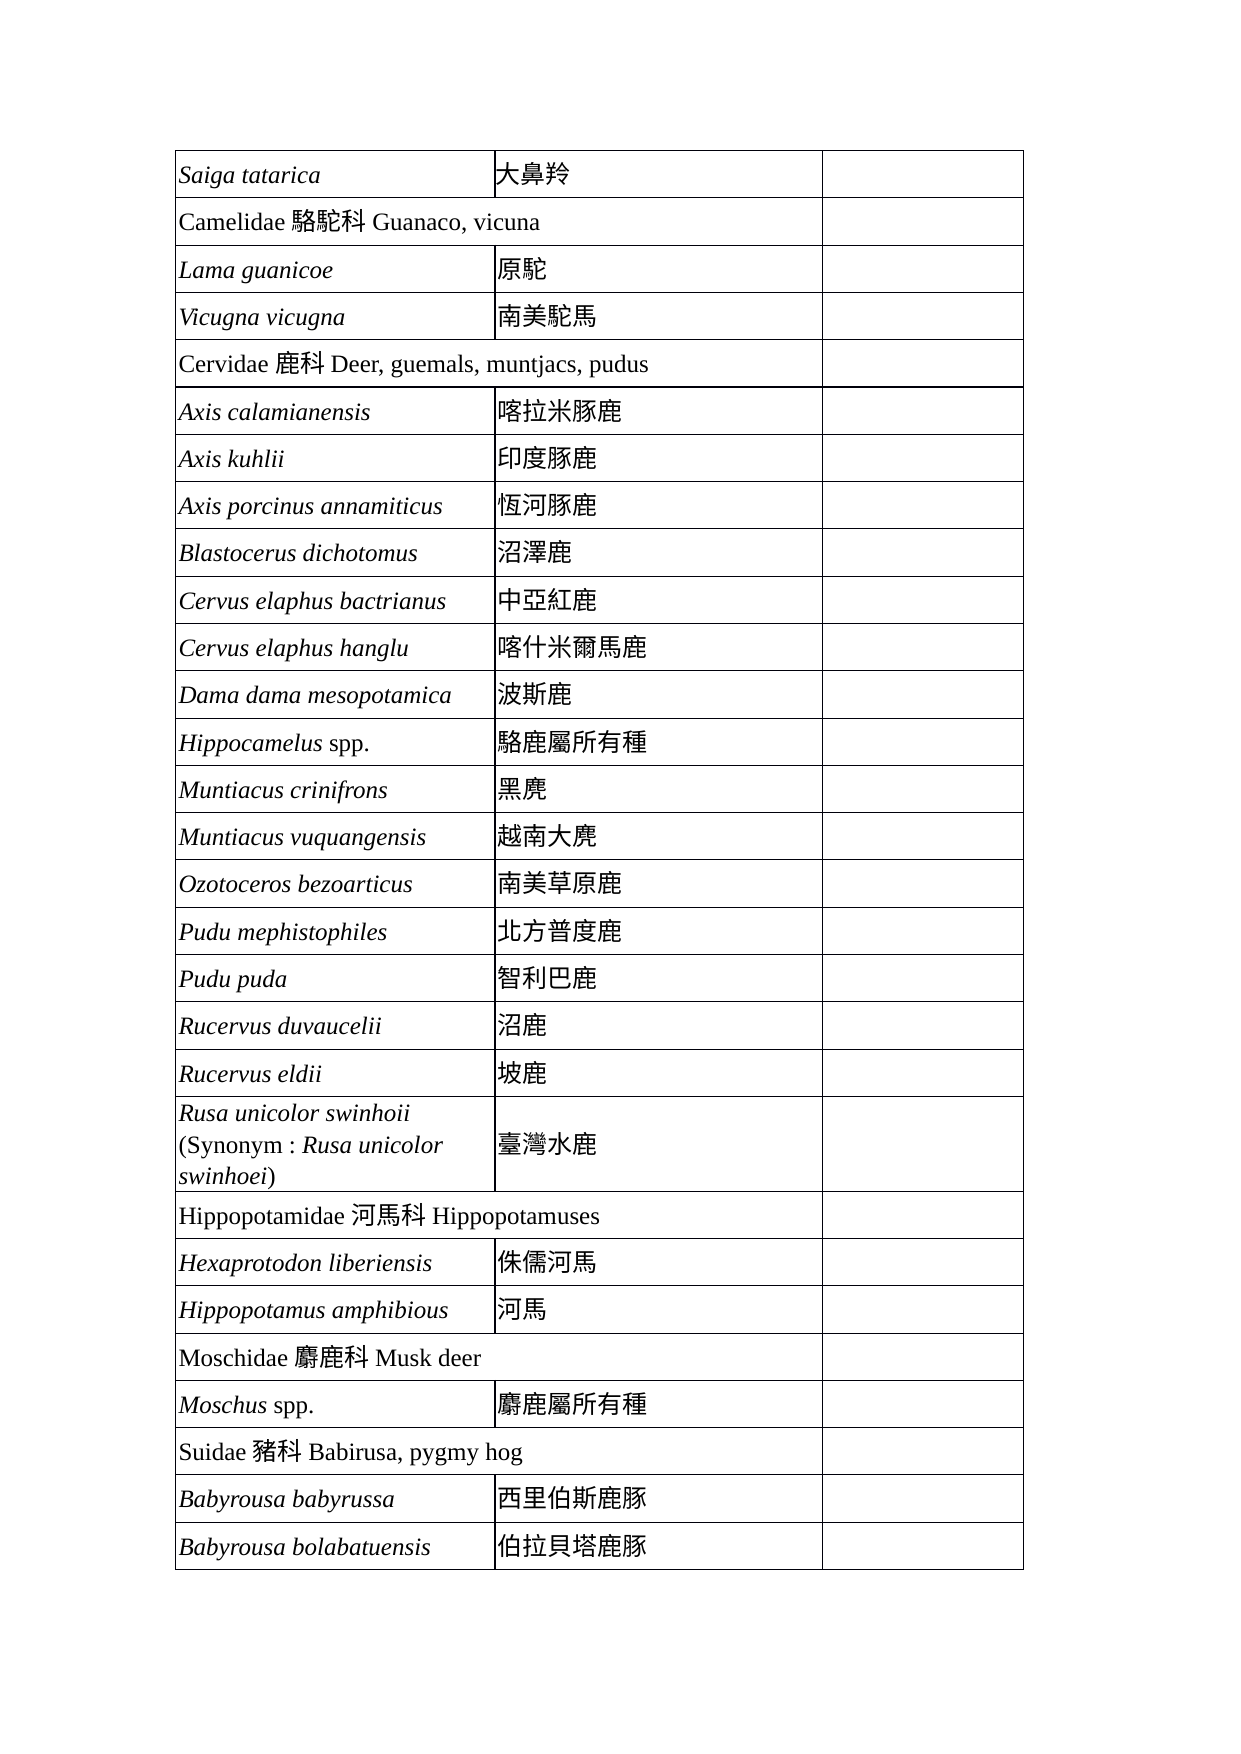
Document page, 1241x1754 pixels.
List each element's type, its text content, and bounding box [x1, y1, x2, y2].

table_cell Rusa unicolor swinhoii (Synonym : Rusa unicolor swinhoei) [176, 1097, 494, 1191]
table_cell Blastocerus dichotomus [176, 529, 494, 576]
table_cell [823, 151, 1023, 197]
table_cell Axis kuhlii [176, 435, 494, 481]
table_cell [823, 1286, 1023, 1332]
table_cell Axis calamianensis [176, 388, 494, 434]
table_cell Pudu puda [176, 955, 494, 1001]
table_cell [823, 860, 1023, 907]
table_cell [823, 908, 1023, 954]
table_cell Hippopotamus amphibious [176, 1286, 494, 1332]
table_cell [823, 1002, 1023, 1048]
table_cell [823, 1428, 1023, 1474]
table_cell [823, 1192, 1023, 1238]
table_cell Vicugna vicugna [176, 293, 494, 339]
table_cell 侏儒河馬 [496, 1239, 822, 1285]
table_cell 越南大麂 [496, 813, 822, 859]
table_cell Suidae 豬科 Babirusa, pygmy hog [176, 1428, 822, 1474]
table_cell 波斯鹿 [496, 671, 822, 717]
table_cell 恆河豚鹿 [496, 482, 822, 528]
table_cell Moschidae 麝鹿科 Musk deer [176, 1334, 822, 1380]
table_cell [823, 529, 1023, 576]
table_cell Cervidae 鹿科 Deer, guemals, muntjacs, pudus [176, 340, 822, 386]
table_cell 麝鹿屬所有種 [496, 1381, 822, 1427]
table_cell 喀拉米豚鹿 [496, 388, 822, 434]
table_cell Cervus elaphus hanglu [176, 624, 494, 670]
table_cell Rucervus duvaucelii [176, 1002, 494, 1048]
table_cell 沼澤鹿 [496, 529, 822, 576]
table_cell 西里伯斯鹿豚 [496, 1475, 822, 1522]
table_cell Cervus elaphus bactrianus [176, 577, 494, 623]
table_cell [823, 719, 1023, 765]
table_cell 南美草原鹿 [496, 860, 822, 907]
table_cell 中亞紅鹿 [496, 577, 822, 623]
table_cell Ozotoceros bezoarticus [176, 860, 494, 907]
table_cell 北方普度鹿 [496, 908, 822, 954]
table_cell [823, 1050, 1023, 1096]
table_cell 原駝 [496, 246, 822, 292]
table_cell Moschus spp. [176, 1381, 494, 1427]
table_cell Camelidae 駱駝科 Guanaco, vicuna [176, 198, 822, 244]
table_cell Babyrousa babyrussa [176, 1475, 494, 1522]
table_cell 河馬 [496, 1286, 822, 1332]
table_cell Axis porcinus annamiticus [176, 482, 494, 528]
table_cell [823, 955, 1023, 1001]
table_cell [823, 577, 1023, 623]
table_cell 伯拉貝塔鹿豚 [496, 1523, 822, 1569]
table_cell [823, 1475, 1023, 1522]
table_cell [823, 624, 1023, 670]
table_cell 大鼻羚 [496, 151, 822, 197]
table_cell 坡鹿 [496, 1050, 822, 1096]
table_cell Muntiacus crinifrons [176, 766, 494, 812]
table_cell [823, 340, 1023, 386]
table_cell Rucervus eldii [176, 1050, 494, 1096]
table_cell 喀什米爾馬鹿 [496, 624, 822, 670]
table_cell 黑麂 [496, 766, 822, 812]
table_cell [823, 671, 1023, 717]
table_cell 南美駝馬 [496, 293, 822, 339]
table_cell [823, 1381, 1023, 1427]
table_cell Saiga tatarica [176, 151, 494, 197]
table_cell [823, 388, 1023, 434]
table_cell Dama dama mesopotamica [176, 671, 494, 717]
table_cell [823, 1097, 1023, 1191]
table_cell [823, 435, 1023, 481]
table_cell 印度豚鹿 [496, 435, 822, 481]
table_cell Hexaprotodon liberiensis [176, 1239, 494, 1285]
table_cell Babyrousa bolabatuensis [176, 1523, 494, 1569]
table_cell Hippopotamidae 河馬科 Hippopotamuses [176, 1192, 822, 1238]
table_cell Pudu mephistophiles [176, 908, 494, 954]
table_cell Hippocamelus spp. [176, 719, 494, 765]
table_cell 沼鹿 [496, 1002, 822, 1048]
table_cell 臺灣水鹿 [496, 1097, 822, 1191]
table_cell [823, 1523, 1023, 1569]
table_cell Muntiacus vuquangensis [176, 813, 494, 859]
table_cell [823, 766, 1023, 812]
table_cell [823, 198, 1023, 244]
table_cell Lama guanicoe [176, 246, 494, 292]
table_cell 智利巴鹿 [496, 955, 822, 1001]
table_cell [823, 482, 1023, 528]
table_cell [823, 813, 1023, 859]
table_cell [823, 246, 1023, 292]
table_cell [823, 1239, 1023, 1285]
table_cell 駱鹿屬所有種 [496, 719, 822, 765]
table_cell [823, 293, 1023, 339]
table_cell [823, 1334, 1023, 1380]
